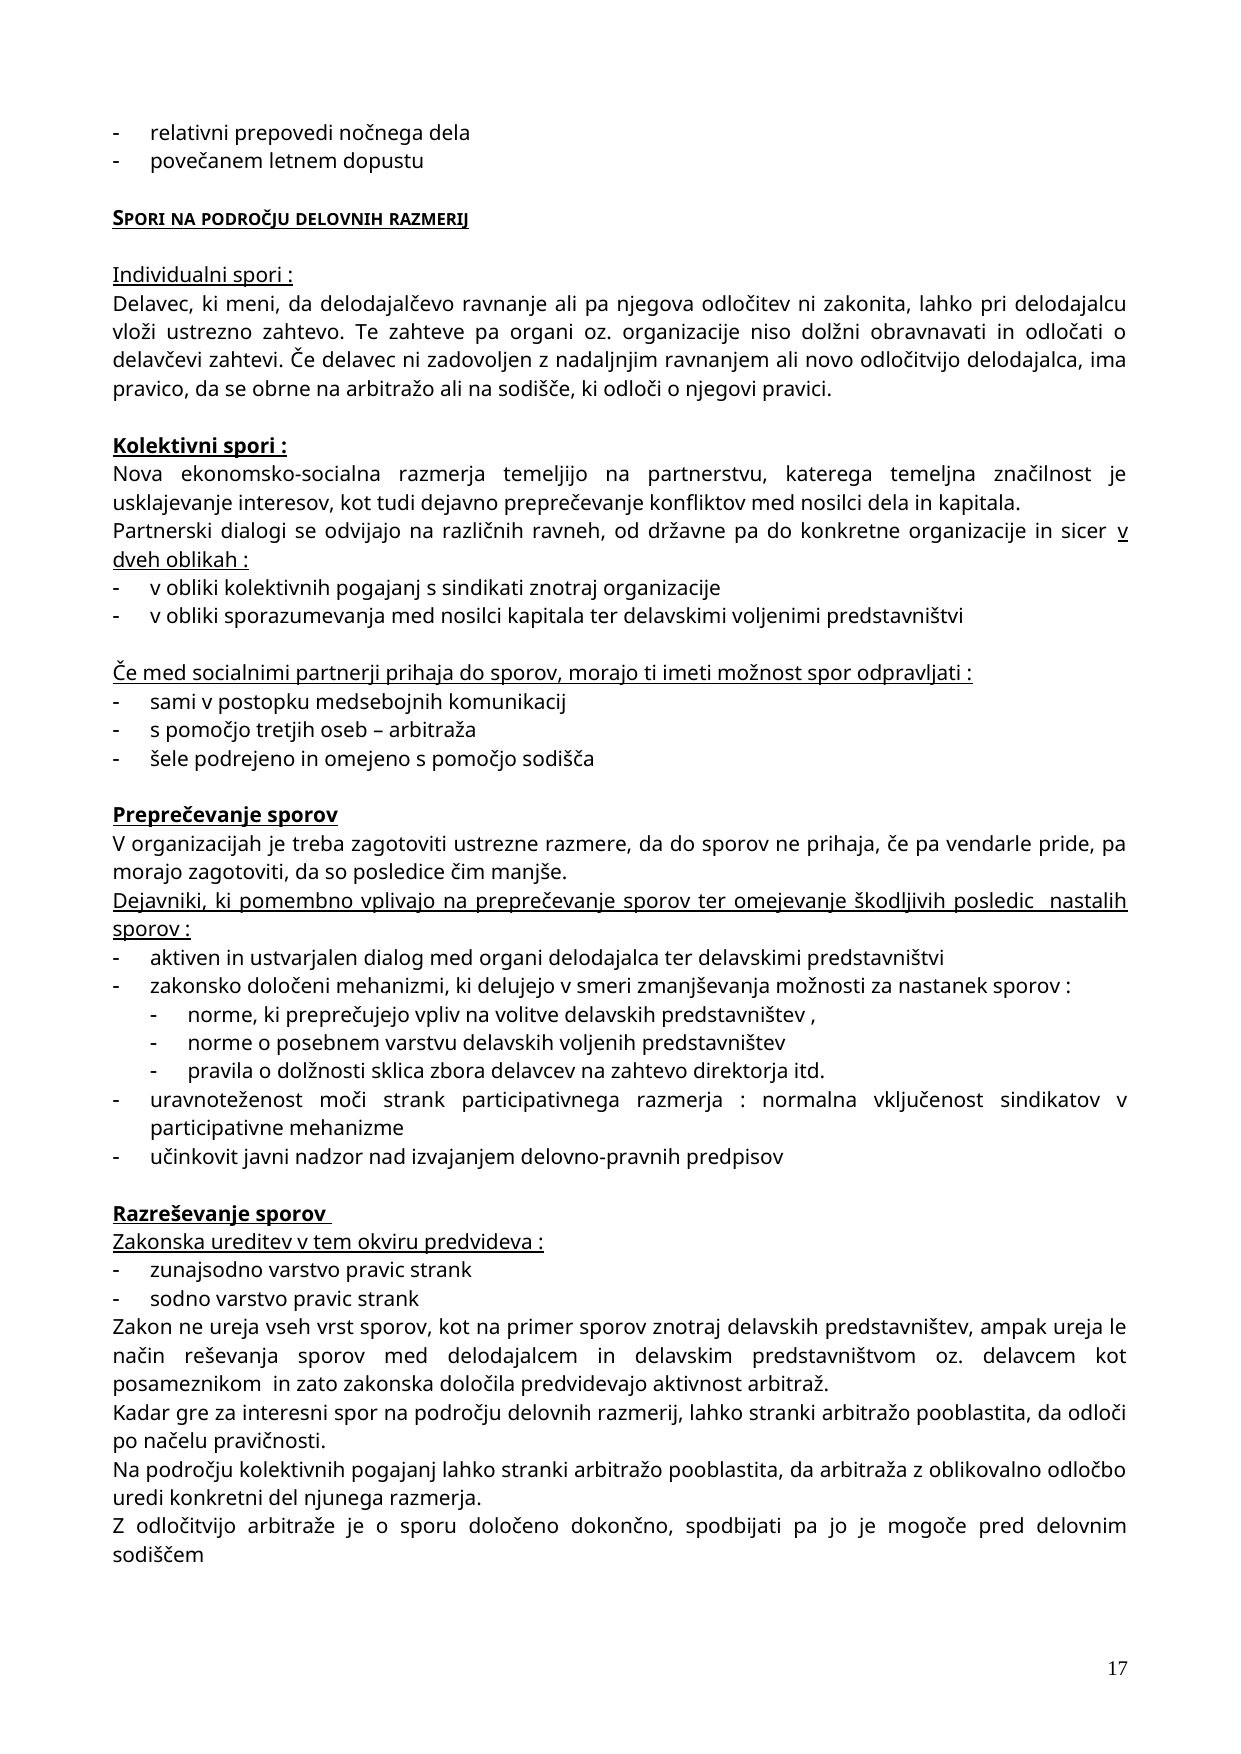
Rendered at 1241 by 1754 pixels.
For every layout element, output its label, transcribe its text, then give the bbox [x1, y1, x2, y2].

text Nova ekonomsko-socialna razmerja temeljijo na partnerstvu, katerega temeljna značilnost je usklajevanje interesov, kot tudi dejavno preprečevanje konfliktov med nosilci dela in kapitala. [112, 459, 1128, 516]
text Dejavniki, ki pomembno vplivajo na preprečevanje sporov ter omejevanje škodljivih posledic nastalih [112, 886, 1128, 910]
list sodno varstvo pravic strank [112, 1284, 1128, 1312]
list s pomočjo tretjih oseb – arbitraža [112, 715, 1128, 744]
text V organizacijah je treba zagotoviti ustrezne razmere, da do sporov ne prihaja, če pa vendarle pride, pa morajo zagotoviti, da so posledice čim manjše. [112, 829, 1128, 886]
list v obliki sporazumevanja med nosilci kapitala ter delavskimi voljenimi predstavništvi [112, 602, 1128, 630]
text Razreševanje sporov [112, 1199, 1128, 1227]
list učinkovit javni nadzor nad izvajanjem delovno-pravnih predpisov [112, 1142, 1128, 1170]
text Kadar gre za interesni spor na področju delovnih razmerij, lahko stranki arbitražo pooblastita, da odloči po načelu pravičnosti. [112, 1398, 1128, 1455]
subtitle Spori na področju delovnih razmerij [112, 203, 1128, 232]
text Če med socialnimi partnerji prihaja do sporov, morajo ti imeti možnost spor odpravljati : [112, 658, 1128, 687]
list aktiven in ustvarjalen dialog med organi delodajalca ter delavskimi predstavništvi [112, 943, 1128, 971]
text sporov : [112, 911, 1128, 943]
list pravila o dolžnosti sklica zbora delavcev na zahtevo direktorja itd. [150, 1057, 1128, 1085]
list zunajsodno varstvo pravic strank [112, 1256, 1128, 1284]
list zakonsko določeni mehanizmi, ki delujejo v smeri zmanjševanja možnosti za nastanek sporov : [112, 971, 1128, 1000]
text Z odločitvijo arbitraže je o sporu določeno dokončno, spodbijati pa jo je mogoče pred delovnim sodiščem [112, 1512, 1128, 1568]
text Zakonska ureditev v tem okviru predvideva : [112, 1227, 1128, 1256]
text Zakon ne ureja vseh vrst sporov, kot na primer sporov znotraj delavskih predstavništev, ampak ureja le način reševanja sporov med delodajalcem in delavskim predstavništvom oz. delavcem kot posameznikom in zato zakonska določila predvidevajo aktivnost arbitraž. [112, 1312, 1128, 1398]
list sami v postopku medsebojnih komunikacij [112, 687, 1128, 715]
list šele podrejeno in omejeno s pomočjo sodišča [112, 744, 1128, 772]
text Delavec, ki meni, da delodajalčevo ravnanje ali pa njegova odločitev ni zakonita, lahko pri delodajalcu vloži ustrezno zahtevo. Te zahteve pa organi oz. organizacije niso dolžni obravnavati in odločati o delavčevi zahtevi. Če delavec ni zadovoljen z nadaljnjim ravnanjem ali novo odločitvijo delodajalca, ima pravico, da se obrne na arbitražo ali na sodišče, ki odloči o njegovi pravici. [112, 289, 1128, 402]
list norme, ki preprečujejo vpliv na volitve delavskih predstavništev , [150, 1000, 1128, 1028]
text Partnerski dialogi se odvijajo na različnih ravneh, od državne pa do konkretne organizacije in sicer v dveh oblikah : [112, 516, 1128, 573]
list povečanem letnem dopustu [112, 147, 1128, 175]
list v obliki kolektivnih pogajanj s sindikati znotraj organizacije [112, 573, 1128, 602]
list norme o posebnem varstvu delavskih voljenih predstavništev [150, 1028, 1128, 1057]
list uravnoteženost moči strank participativnega razmerja : normalna vključenost sindikatov v participativne mehanizme [112, 1085, 1128, 1142]
text Kolektivni spori : [112, 431, 1128, 459]
text Na področju kolektivnih pogajanj lahko stranki arbitražo pooblastita, da arbitraža z oblikovalno odločbo uredi konkretni del njunega razmerja. [112, 1455, 1128, 1512]
text Preprečevanje sporov [112, 801, 1128, 829]
subtitle Individualni spori : [112, 260, 1128, 289]
list relativni prepovedi nočnega dela [112, 118, 1128, 147]
